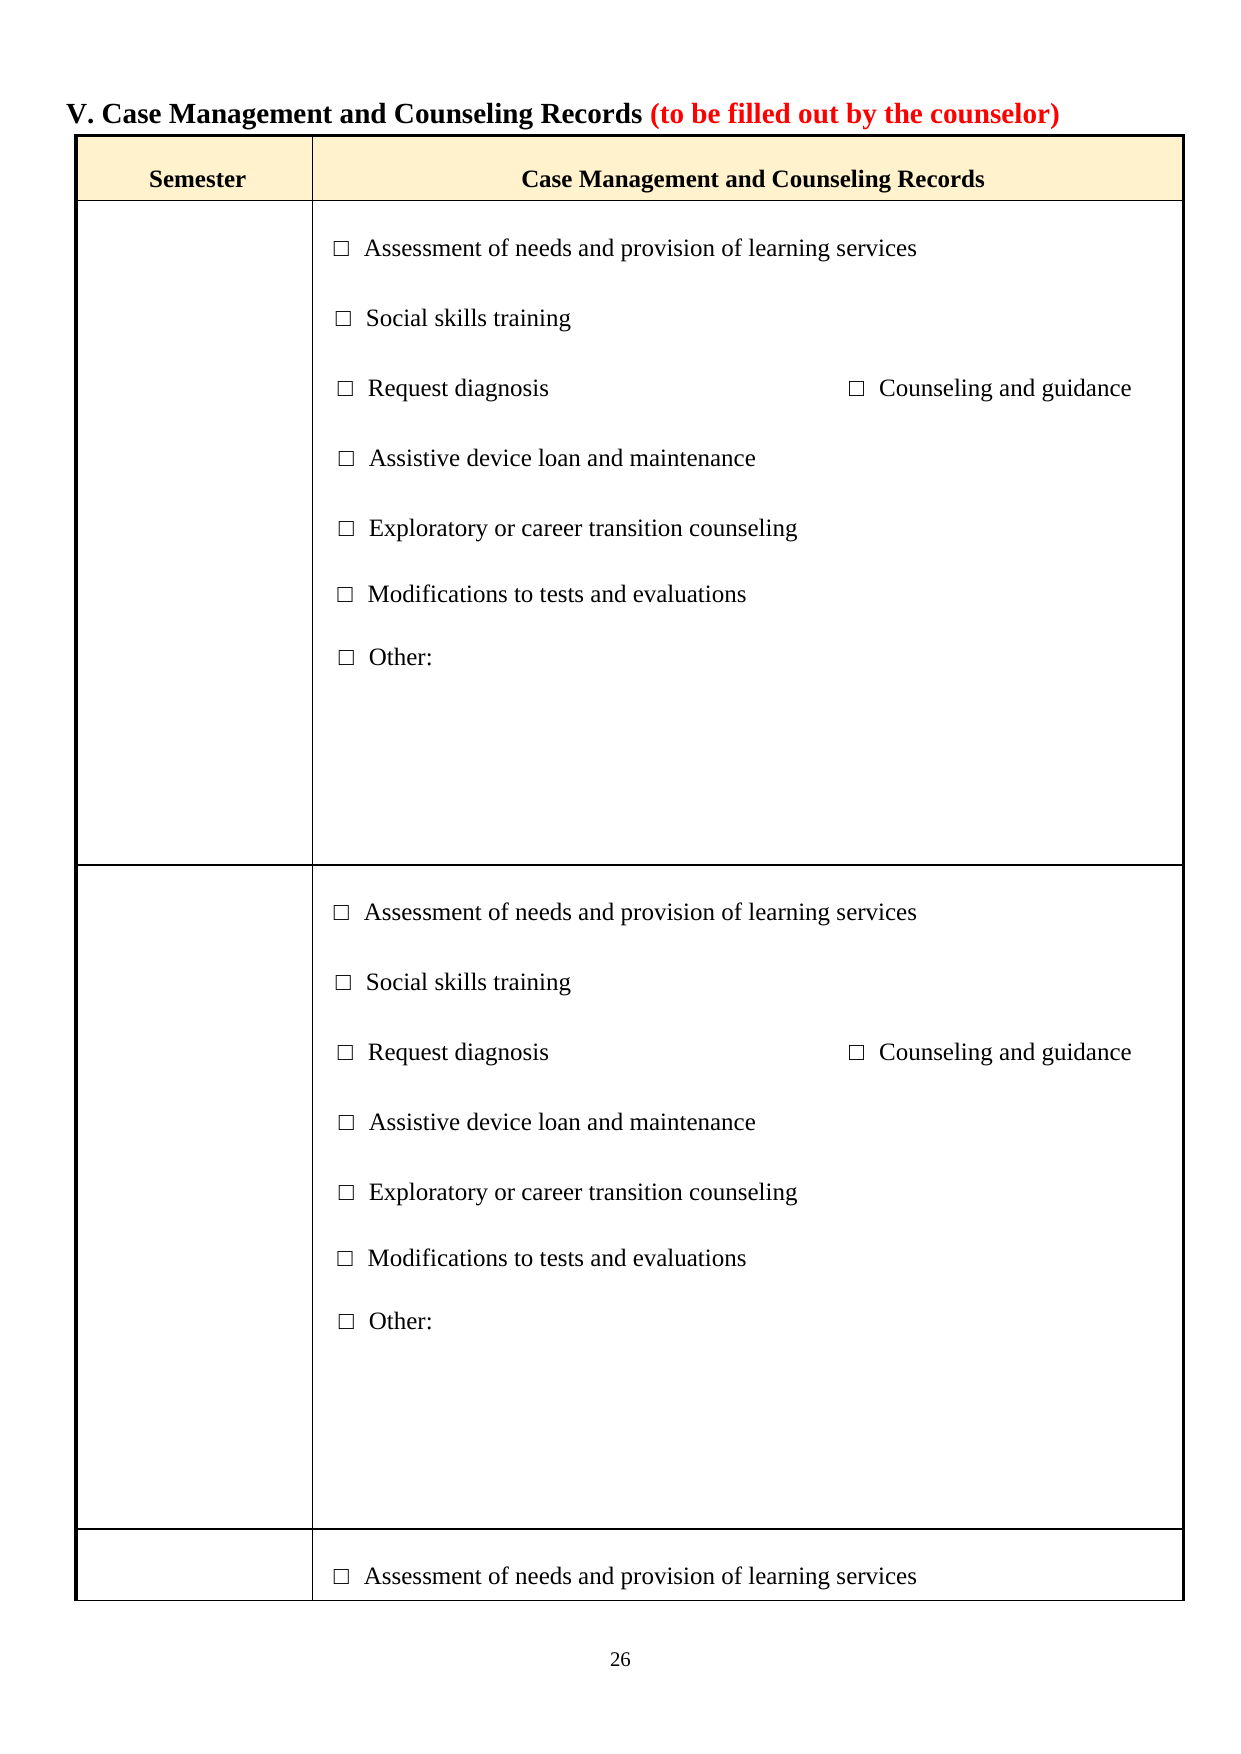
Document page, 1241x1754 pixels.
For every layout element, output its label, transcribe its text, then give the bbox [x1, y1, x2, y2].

table_cell □ Assessment of needs and provision of learning services □ Social skills training □ Request diagnosis □ Counseling and guidance □ Assistive device loan and maintenance □ Exploratory or career transition counseling □ Modifications to tests and evaluations □ Other: [313, 201, 1182, 864]
table_header Case Management and Counseling Records [313, 137, 1182, 200]
text V. Case Management and Counseling Records (to be filled out by the counselor) [63, 72, 1177, 134]
table_cell □ Assessment of needs and provision of learning services [313, 1530, 1182, 1599]
table_cell □ Assessment of needs and provision of learning services □ Social skills training □ Request diagnosis □ Counseling and guidance □ Assistive device loan and maintenance □ Exploratory or career transition counseling □ Modifications to tests and evaluations □ Other: [313, 866, 1182, 1528]
table_cell [78, 201, 312, 864]
table_cell [78, 1530, 312, 1599]
table_cell [78, 866, 312, 1528]
table_header Semester [78, 137, 312, 200]
